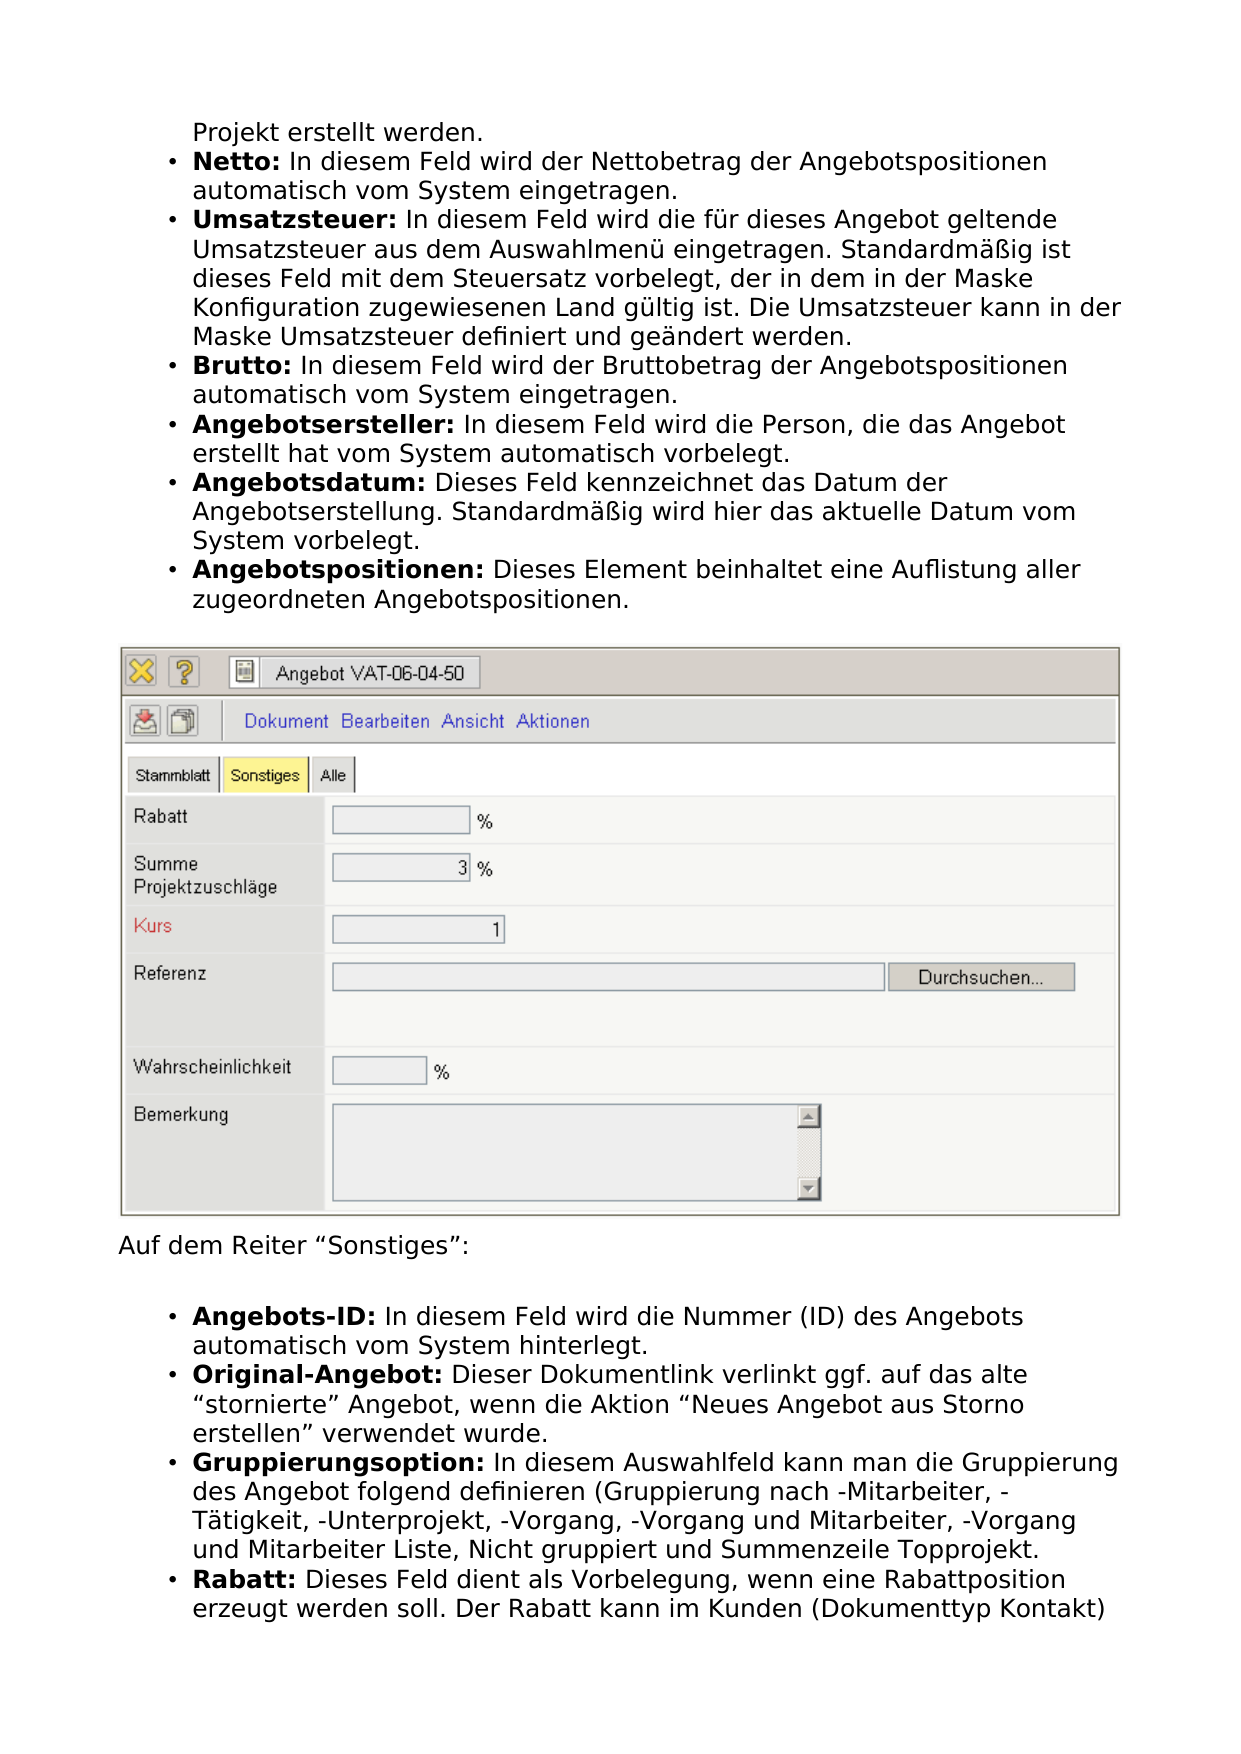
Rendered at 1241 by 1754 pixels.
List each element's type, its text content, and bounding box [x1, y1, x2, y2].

text Auf dem Reiter “Sonstiges”: [118, 1231, 1122, 1260]
list Brutto: In diesem Feld wird der Bruttobetrag der Angebotspositionen automatisch vom System eingetragen. [177, 351, 1122, 410]
list Netto: In diesem Feld wird der Nettobetrag der Angebotspositionen automatisch vom System eingetragen. [177, 147, 1122, 206]
list Projekt erstellt werden. [177, 118, 1122, 147]
list Angebotspositionen: Dieses Element beinhaltet eine Auflistung aller zugeordneten Angebotspositionen. [177, 556, 1122, 614]
list Umsatzsteuer: In diesem Feld wird die für dieses Angebot geltende Umsatzsteuer aus dem Auswahlmenü eingetragen. Standardmäßig ist dieses Feld mit dem Steuersatz vorbelegt, der in dem in der Maske Konfiguration zugewiesenen Land gültig ist. Die Umsatzsteuer kann in der Maske Umsatzsteuer definiert und geändert werden. [177, 206, 1122, 351]
list Gruppierungsoption: In diesem Auswahlfeld kann man die Gruppierung des Angebot folgend definieren (Gruppierung nach -Mitarbeiter, -Tätigkeit, -Unterprojekt, -Vorgang, -Vorgang und Mitarbeiter, -Vorgang und Mitarbeiter Liste, Nicht gruppiert und Summenzeile Topprojekt. [177, 1448, 1122, 1565]
list Rabatt: Dieses Feld dient als Vorbelegung, wenn eine Rabattposition erzeugt werden soll. Der Rabatt kann im Kunden (Dokumenttyp Kontakt) [177, 1565, 1122, 1623]
picture [118, 643, 1123, 1219]
list Angebotsdatum: Dieses Feld kennzeichnet das Datum der Angebotserstellung. Standardmäßig wird hier das aktuelle Datum vom System vorbelegt. [177, 468, 1122, 556]
list Angebotsersteller: In diesem Feld wird die Person, die das Angebot erstellt hat vom System automatisch vorbelegt. [177, 410, 1122, 468]
list Angebots-ID: In diesem Feld wird die Nummer (ID) des Angebots automatisch vom System hinterlegt. [177, 1302, 1122, 1361]
list Original-Angebot: Dieser Dokumentlink verlinkt ggf. auf das alte “stornierte” Angebot, wenn die Aktion “Neues Angebot aus Storno erstellen” verwendet wurde. [177, 1361, 1122, 1448]
